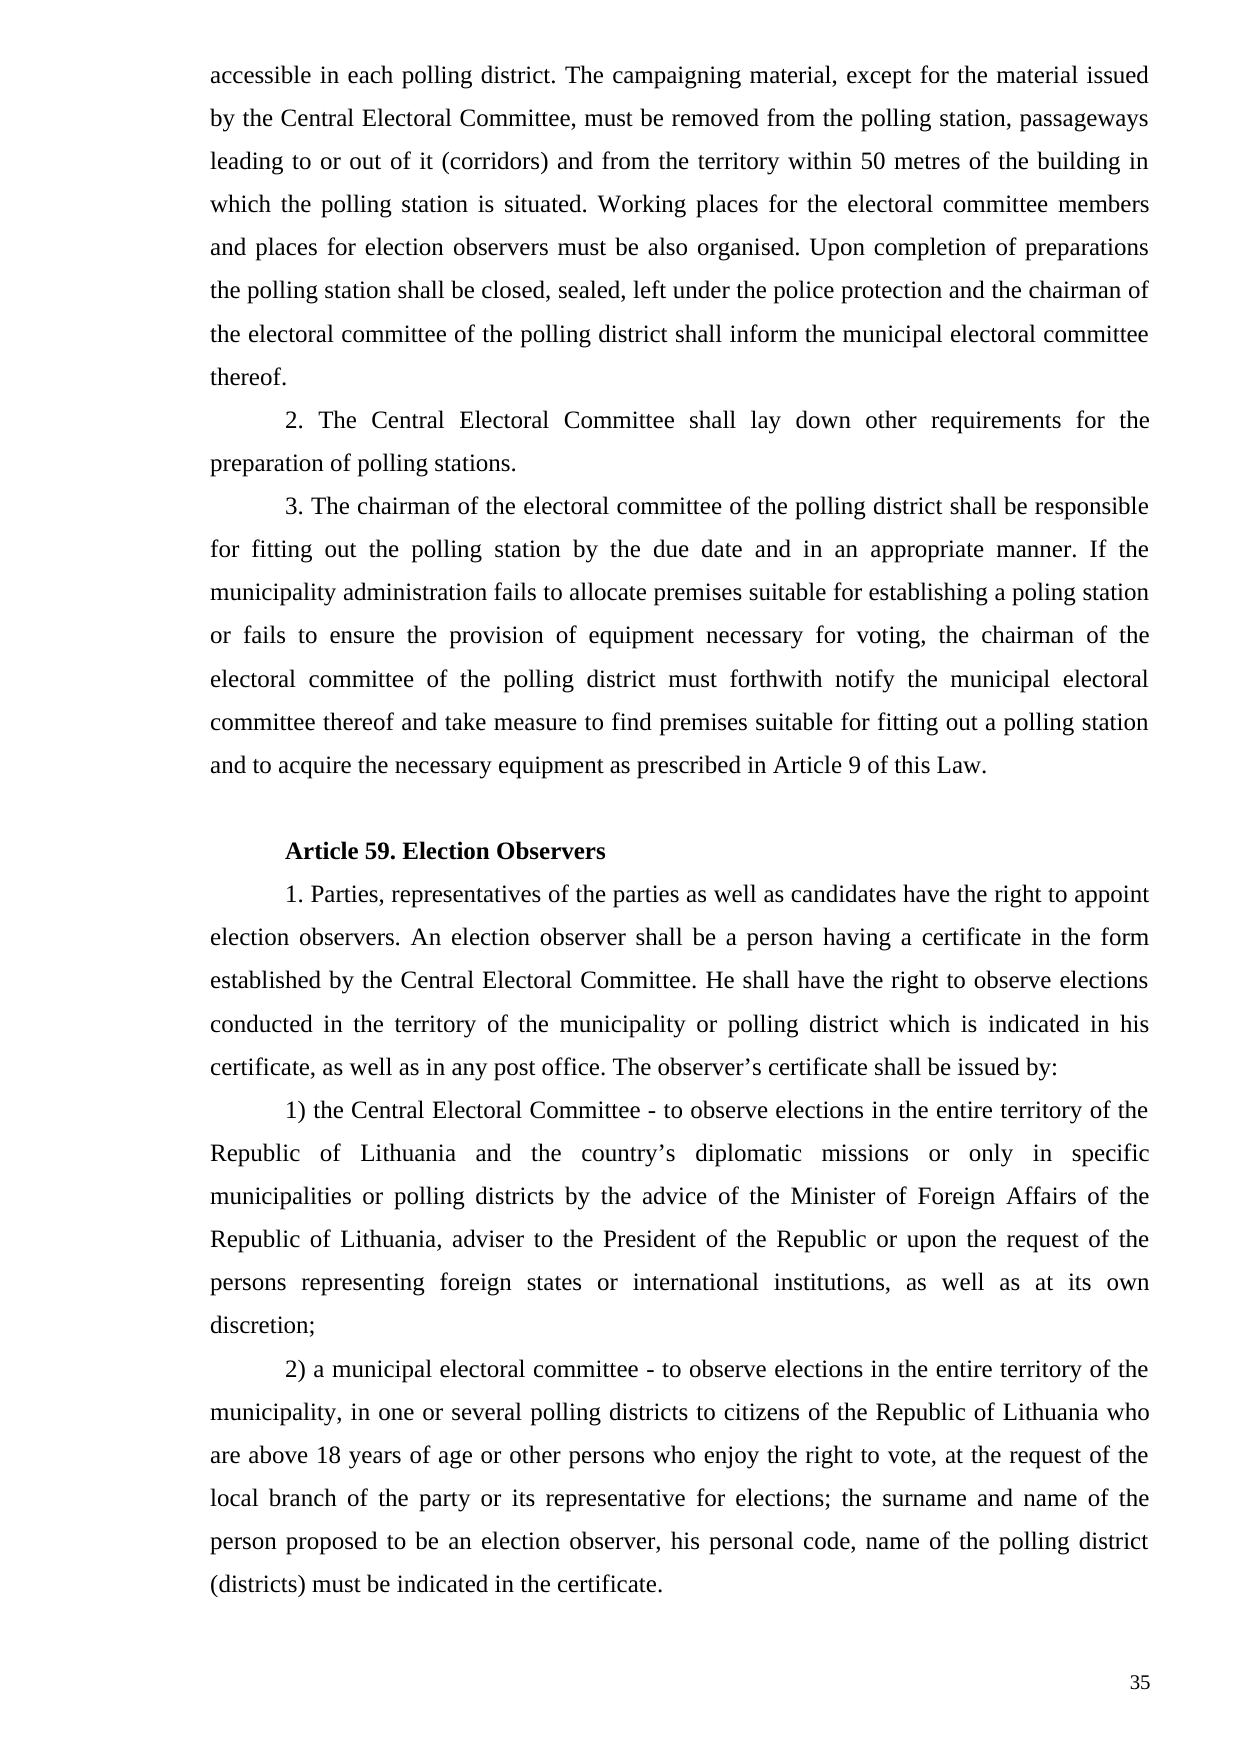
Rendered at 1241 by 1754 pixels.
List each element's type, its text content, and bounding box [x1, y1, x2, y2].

text 1) the Central Electoral Committee - to observe elections in the entire territory of the Republic of Lithuania and the country’s diplomatic missions or only in specific municipalities or polling districts by the advice of the Minister of Foreign Affairs of the Republic of Lithuania, adviser to the President of the Republic or upon the request of the persons representing foreign states or international institutions, as well as at its own discretion; [210, 1095, 1151, 1339]
text 1. Parties, representatives of the parties as well as candidates have the right to appoint election observers. An election observer shall be a person having a certificate in the form established by the Central Electoral Committee. He shall have the right to observe elections conducted in the territory of the municipality or polling district which is indicated in his certificate, as well as in any post office. The observer’s certificate shall be issued by: [210, 879, 1151, 1081]
text 2. The Central Electoral Committee shall lay down other requirements for the preparation of polling stations. [210, 405, 1151, 477]
text 2) a municipal electoral committee - to observe elections in the entire territory of the municipality, in one or several polling districts to citizens of the Republic of Lithuania who are above 18 years of age or other persons who enjoy the right to vote, at the request of the local branch of the party or its representative for elections; the surname and name of the person proposed to be an election observer, his personal code, name of the polling district (districts) must be indicated in the certificate. [210, 1354, 1151, 1598]
text accessible in each polling district. The campaigning material, except for the material issued by the Central Electoral Committee, must be removed from the polling station, passageways leading to or out of it (corridors) and from the territory within 50 metres of the building in which the polling station is situated. Working places for the electoral committee members and places for election observers must be also organised. Upon completion of preparations the polling station shall be closed, sealed, left under the police protection and the chairman of the electoral committee of the polling district shall inform the municipal electoral committee thereof. [210, 60, 1151, 391]
text 3. The chairman of the electoral committee of the polling district shall be responsible for fitting out the polling station by the due date and in an appropriate manner. If the municipality administration fails to allocate premises suitable for establishing a poling station or fails to ensure the provision of equipment necessary for voting, the chairman of the electoral committee of the polling district must forthwith notify the municipal electoral committee thereof and take measure to find premises suitable for fitting out a polling station and to acquire the necessary equipment as prescribed in Article 9 of this Law. [210, 491, 1151, 779]
text Article 59. Election Observers [210, 836, 1151, 865]
